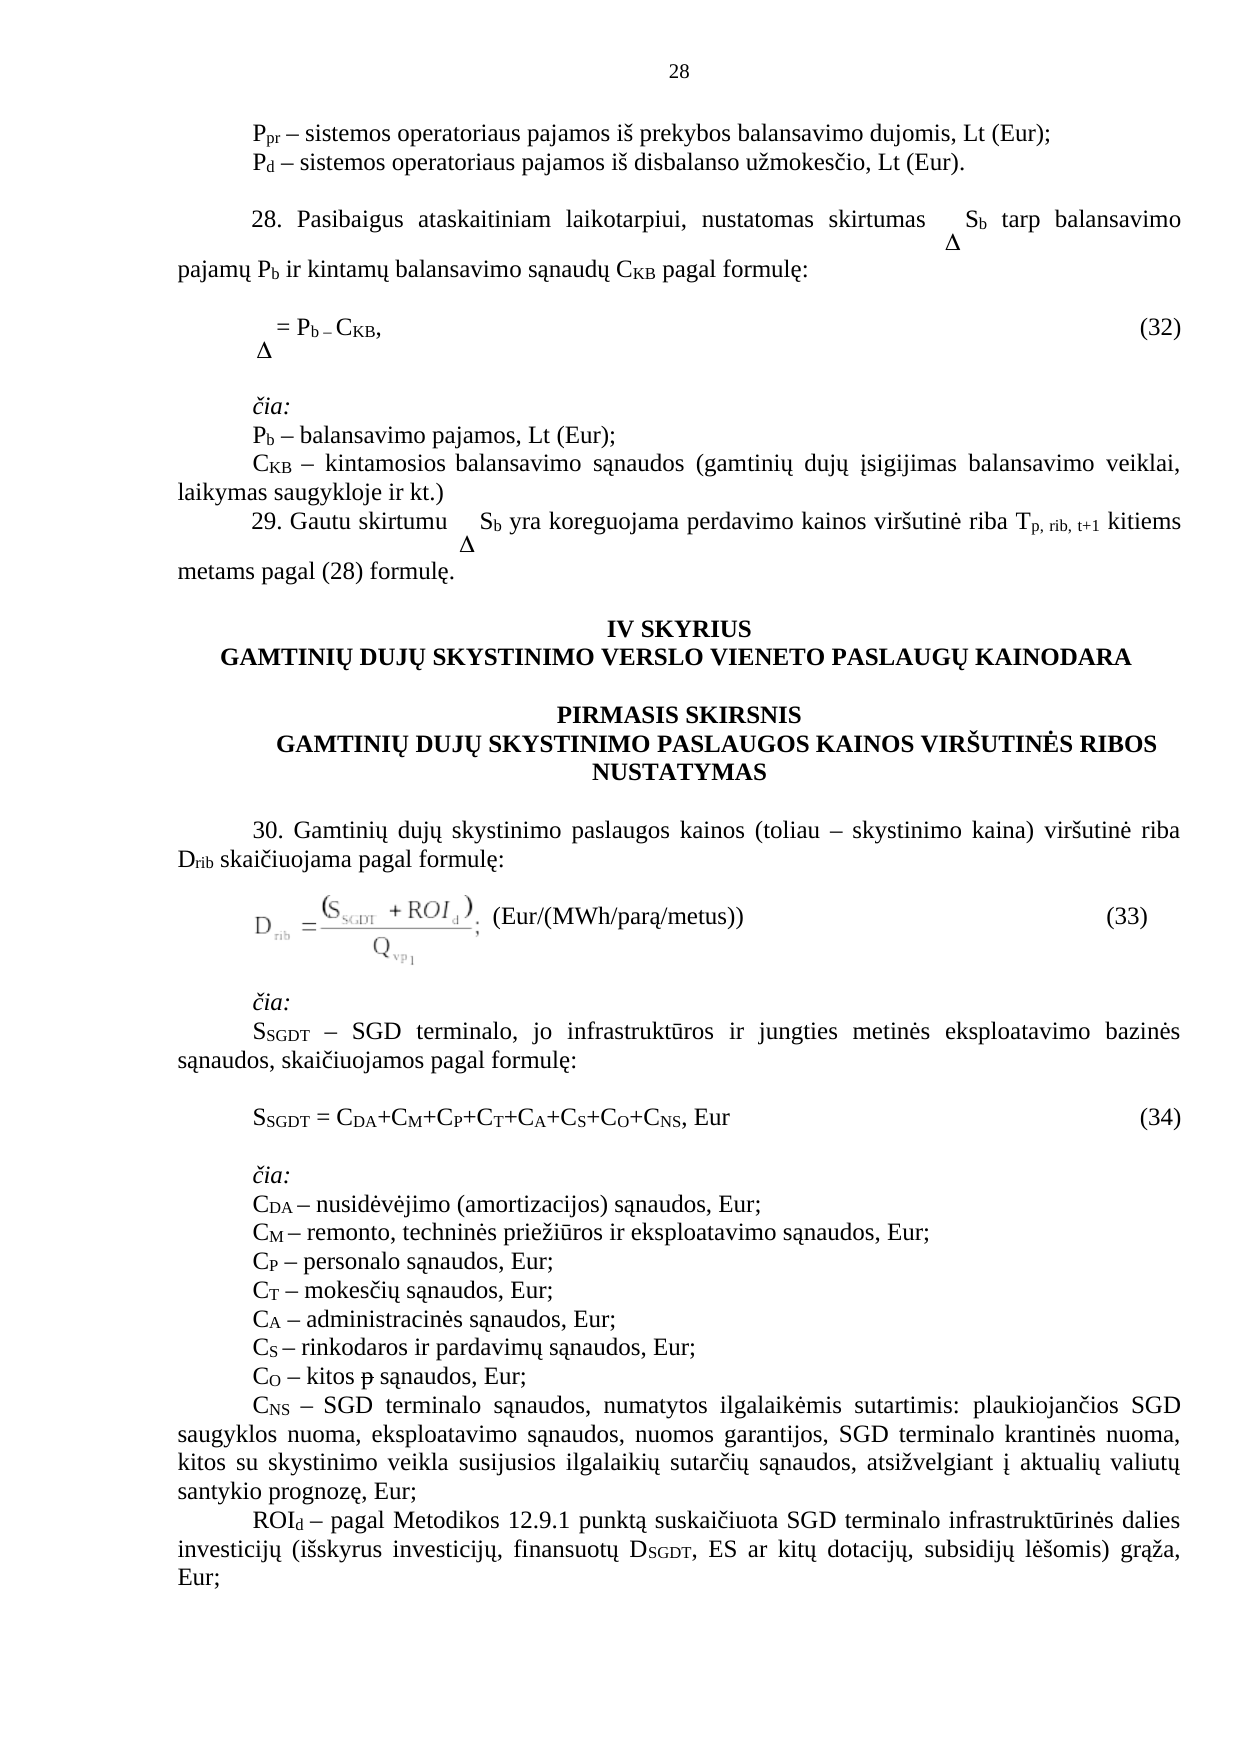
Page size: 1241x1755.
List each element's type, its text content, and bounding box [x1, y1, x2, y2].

text CP – personalo sąnaudos, Eur; [177, 1246, 1181, 1275]
text IV SKYRIUS [177, 614, 1181, 642]
text Ppr – sistemos operatoriaus pajamos iš prekybos balansavimo dujomis, Lt (Eur); [177, 118, 1181, 147]
text CKB – kintamosios balansavimo sąnaudos (gamtinių dujų įsigijimas balansavimo veiklai, laikymas saugykloje ir kt.) [177, 448, 1181, 506]
text GAMTINIŲ DUJŲ SKYSTINIMO PASLAUGOS KAINOS VIRŠUTINĖS RIBOS NUSTATYMAS [177, 729, 1181, 786]
text SSGDT = CDA+CM+CP+CT+CA+CS+CO+CNS, Eur (34) [177, 1102, 1181, 1131]
text čia: [177, 391, 1181, 420]
text CDA – nusidėvėjimo (amortizacijos) sąnaudos, Eur; [177, 1189, 1181, 1217]
text GAMTINIŲ DUJŲ SKYSTINIMO VERSLO VIENETO PASLAUGŲ KAINODARA [177, 642, 1181, 671]
text (Eur/(MWh/parą/metus)) (33) [177, 901, 1181, 930]
text čia: [177, 1160, 1181, 1189]
text = Pb – CKB, (32) [177, 312, 1181, 362]
text CNS – SGD terminalo sąnaudos, numatytos ilgalaikėmis sutartimis: plaukiojančios SGD saugyklos nuoma, eksploatavimo sąnaudos, nuomos garantijos, SGD terminalo krantinės nuoma, kitos su skystinimo veikla susijusios ilgalaikių sutarčių sąnaudos, atsižvelgiant į aktualių valiutų santykio prognozę, Eur; [177, 1390, 1181, 1505]
text CS – rinkodaros ir pardavimų sąnaudos, Eur; [177, 1332, 1181, 1361]
text CO – kitos p sąnaudos, Eur; [177, 1361, 1181, 1390]
text SSGDT – SGD terminalo, jo infrastruktūros ir jungties metinės eksploatavimo bazinės sąnaudos, skaičiuojamos pagal formulę: [177, 1016, 1181, 1074]
text CA – administracinės sąnaudos, Eur; [177, 1304, 1181, 1332]
text Pb – balansavimo pajamos, Lt (Eur); [177, 420, 1181, 448]
text Pd – sistemos operatoriaus pajamos iš disbalanso užmokesčio, Lt (Eur). [177, 147, 1181, 176]
text 28. Pasibaigus ataskaitiniam laikotarpiui, nustatomas skirtumas Sb tarp balansavimo pajamų Pb ir kintamų balansavimo sąnaudų CKB pagal formulę: [177, 204, 1181, 283]
text PIRMASIS SKIRSNIS [177, 700, 1181, 729]
text ROId – pagal Metodikos 12.9.1 punktą suskaičiuota SGD terminalo infrastruktūrinės dalies investicijų (išskyrus investicijų, finansuotų DSGDT, ES ar kitų dotacijų, subsidijų lėšomis) grąža, Eur; [177, 1505, 1181, 1591]
text 30. Gamtinių dujų skystinimo paslaugos kainos (toliau – skystinimo kaina) viršutinė riba Drib skaičiuojama pagal formulę: [177, 815, 1181, 872]
text 29. Gautu skirtumu Sb yra koreguojama perdavimo kainos viršutinė riba Tp, rib, t+1 kitiems metams pagal (28) formulę. [177, 506, 1181, 585]
text CM – remonto, techninės priežiūros ir eksploatavimo sąnaudos, Eur; [177, 1217, 1181, 1246]
text čia: [177, 987, 1181, 1016]
text CT – mokesčių sąnaudos, Eur; [177, 1275, 1181, 1304]
